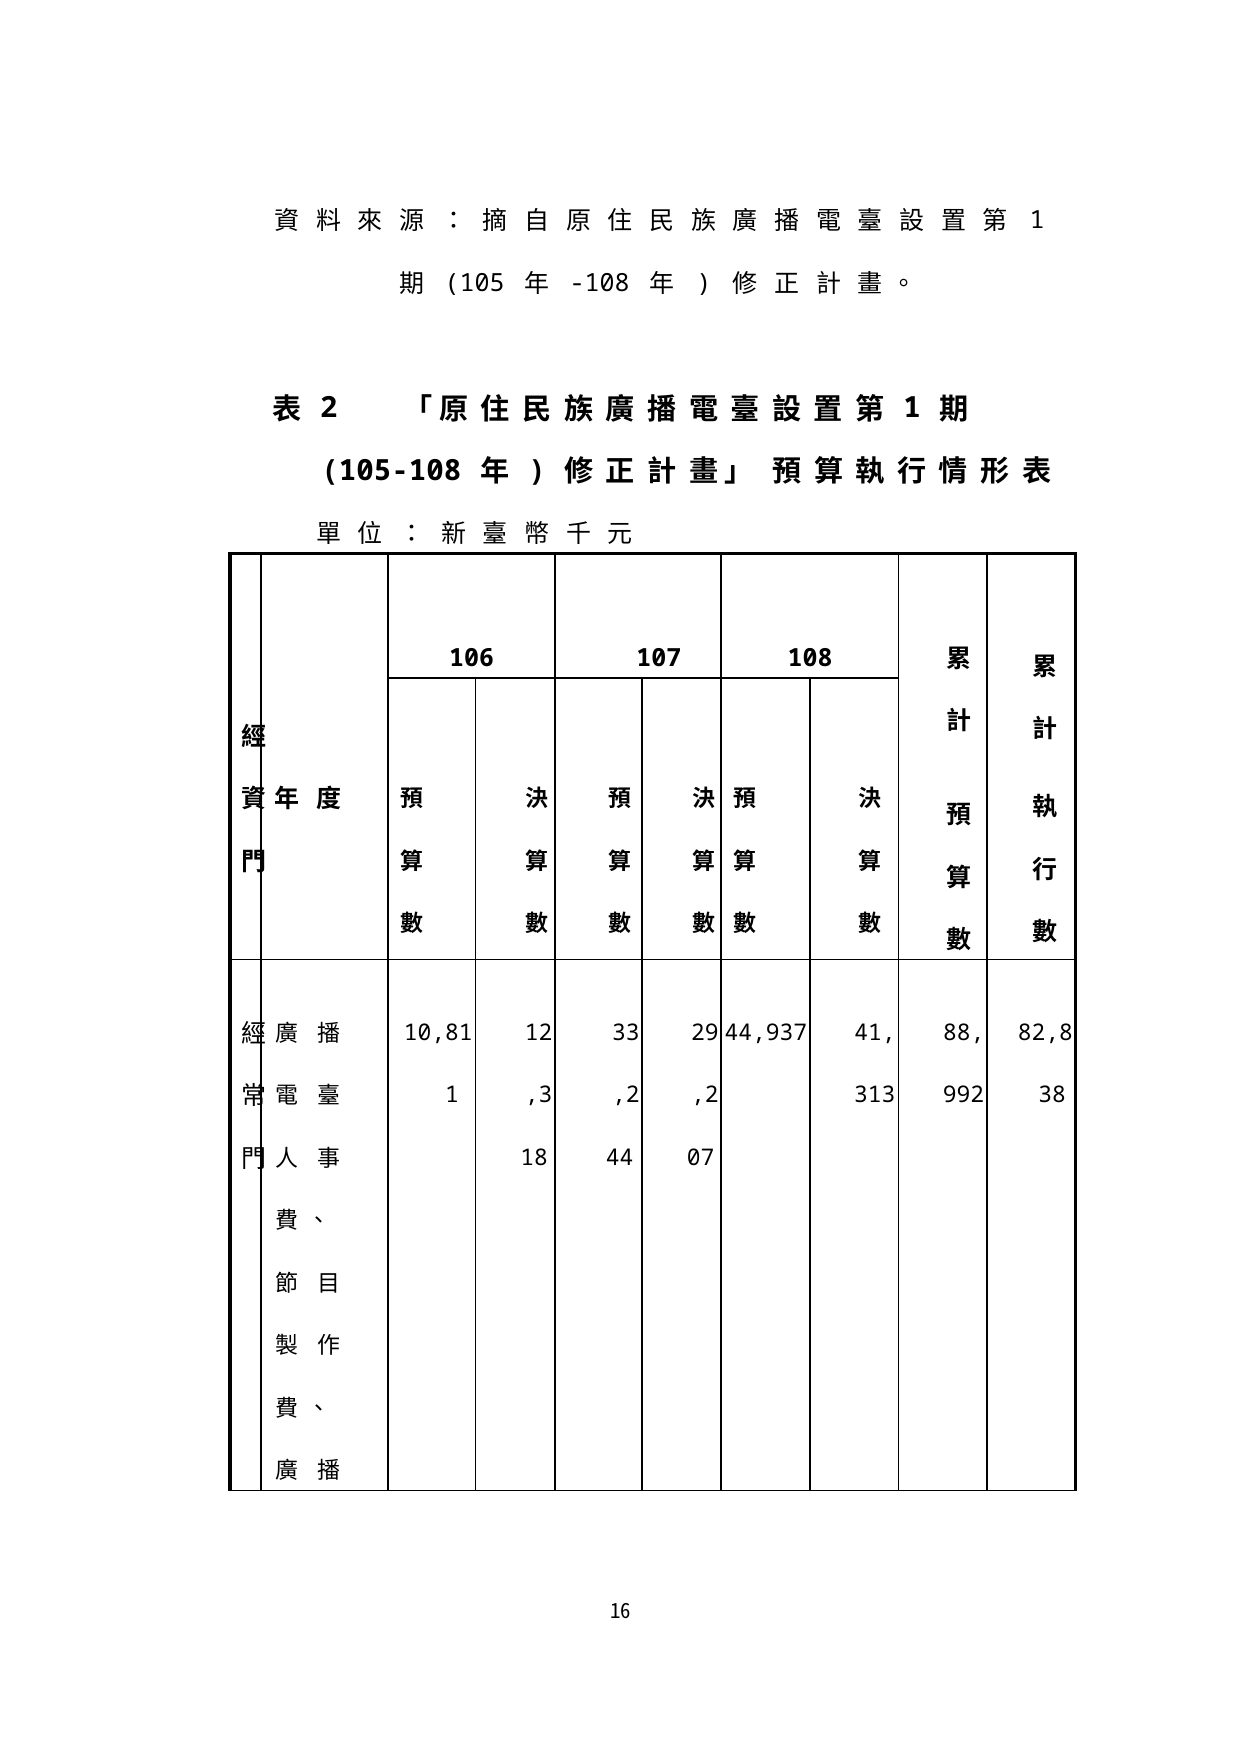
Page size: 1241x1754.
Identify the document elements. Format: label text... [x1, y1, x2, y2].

table_cell 41,313 [811, 960, 898, 1490]
table_cell 預算數 [556, 679, 641, 958]
table_cell 經常門 [232, 960, 260, 1490]
text 表2 「原住民族廣播電臺設置第1期 (105-108年)修正計畫」預算執行情形表 單位：新臺幣千元 [227, 365, 1058, 552]
table_cell 29,207 [643, 960, 720, 1490]
table_cell 88,992 [899, 960, 986, 1490]
table_header 106 [389, 555, 554, 677]
table_cell 10,811 [389, 960, 475, 1490]
table_cell 預算數 [389, 679, 475, 958]
table_cell 82,838 [988, 960, 1074, 1490]
table_cell 33,244 [556, 960, 641, 1490]
table_cell 廣播電臺人事費、節目製作費、廣播電臺行政庶務等 [262, 960, 387, 1490]
table_cell 決算數 [643, 679, 720, 958]
table_header 年度 [262, 555, 387, 958]
text 資料來源：摘自原住民族廣播電臺設置第1期(105年-108年)修正計畫。 [242, 177, 1058, 302]
table_cell 12,318 [476, 960, 554, 1490]
table_cell 決算數 [811, 679, 898, 958]
table_header 107 [556, 555, 720, 677]
table_header 經資門 [232, 555, 260, 958]
table_header 108 [722, 555, 898, 677]
table_cell 決算數 [476, 679, 554, 958]
table_cell 44,937 [722, 960, 809, 1490]
table_header 累計 執行數 [988, 555, 1074, 958]
table_header 累計 預算數 [899, 555, 986, 958]
table_cell 預算數 [722, 679, 809, 958]
